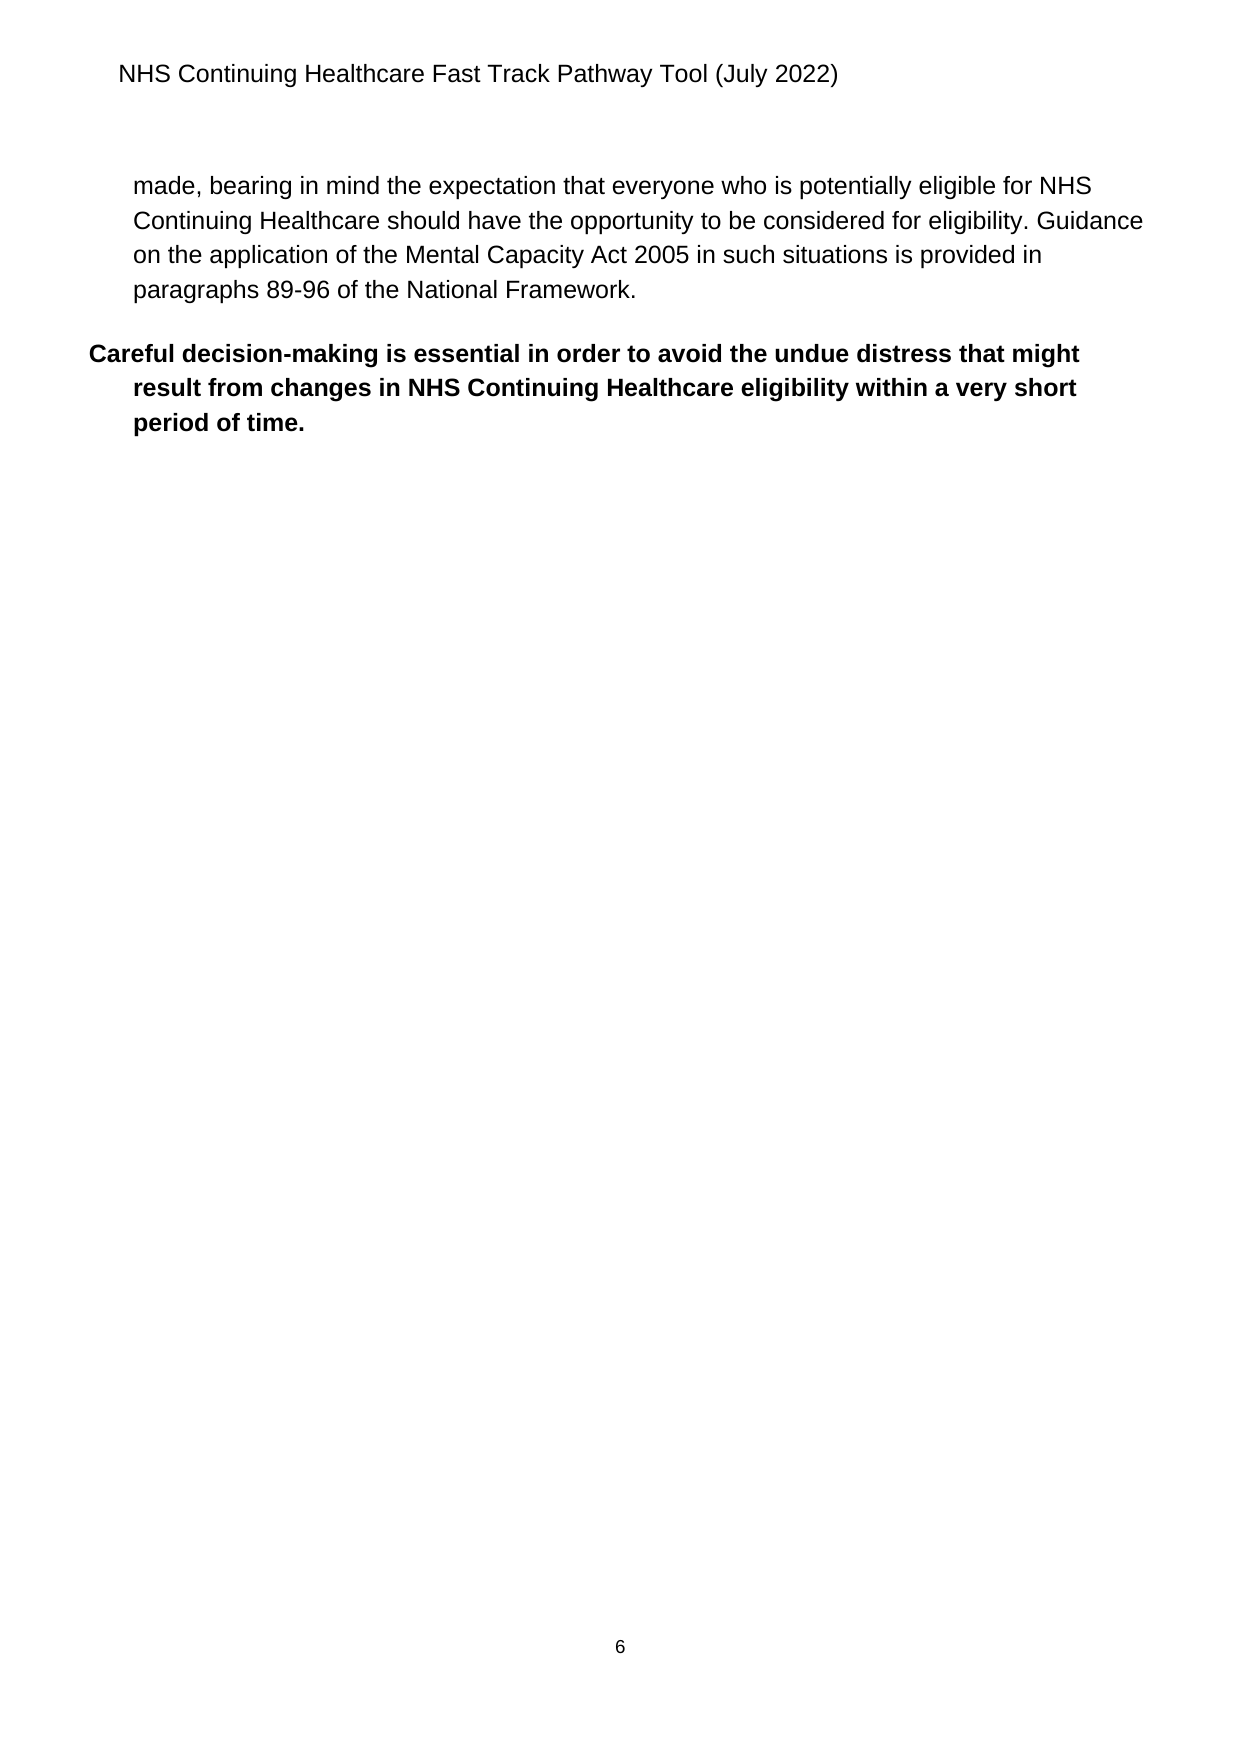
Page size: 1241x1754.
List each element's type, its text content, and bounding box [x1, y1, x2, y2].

list made, bearing in mind the expectation that everyone who is potentially eligible for NHS Continuing Healthcare should have the opportunity to be considered for eligibility. Guidance on the application of the Mental Capacity Act 2005 in such situations is provided in paragraphs 89-96 of the National Framework. [89, 171, 1152, 303]
text Careful decision-making is essential in order to avoid the undue distress that might result from changes in NHS Continuing Healthcare eligibility within a very short period of time. [89, 339, 1152, 436]
